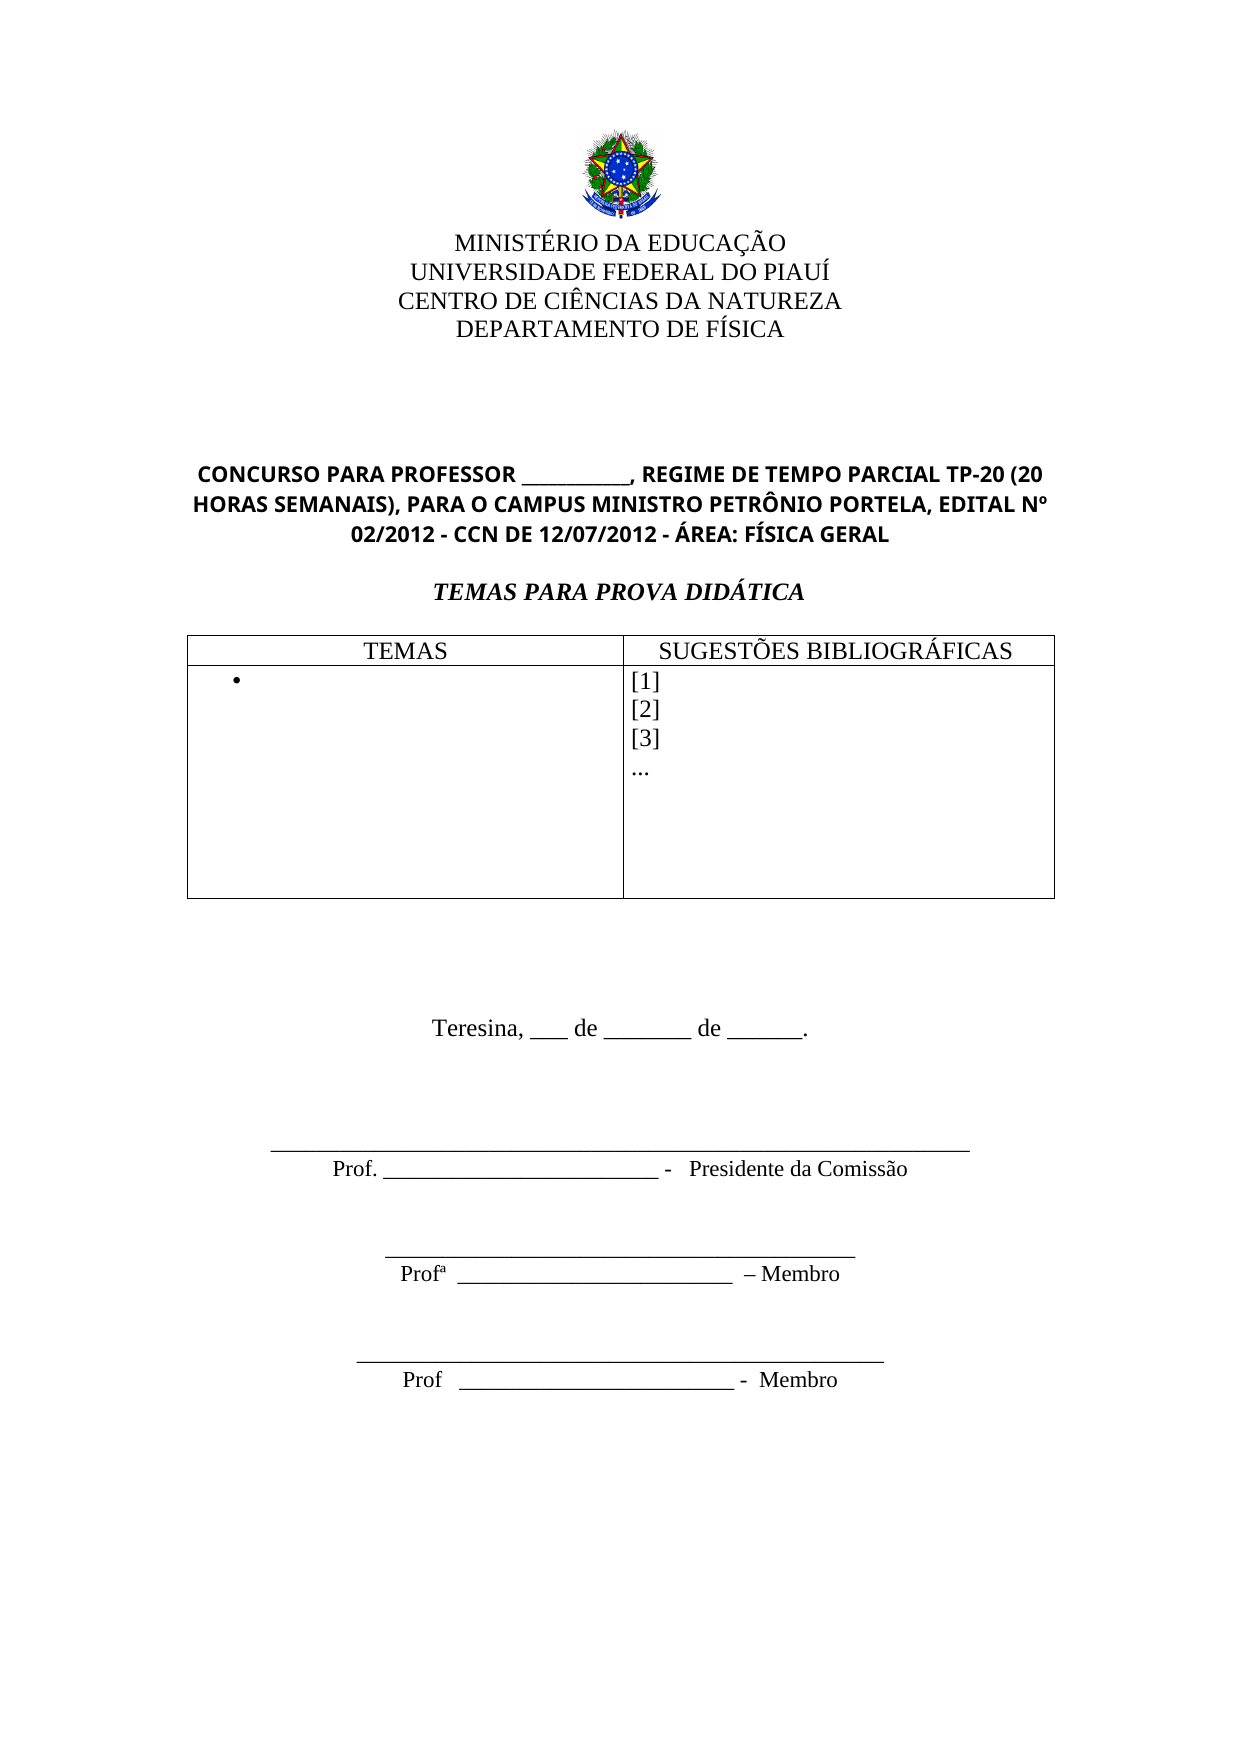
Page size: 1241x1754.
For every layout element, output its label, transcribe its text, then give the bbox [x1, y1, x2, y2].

table_cell [188, 666, 623, 897]
text Prof ________________________ - Membro [177, 1366, 1063, 1392]
text UNIVERSIDADE FEDERAL DO PIAUÍ [177, 257, 1063, 286]
text CENTRO DE CIÊNCIAS DA NATUREZA [177, 286, 1063, 314]
text Teresina, ___ de _______ de ______. [177, 1013, 1063, 1042]
table_header TEMAS [188, 636, 623, 665]
text ______________________________________________ [177, 1339, 1063, 1366]
text CONCURSO PARA PROFESSOR ____________, REGIME DE TEMPO PARCIAL TP-20 (20 HORAS SEMANAIS), PARA O CAMPUS MINISTRO PETRÔNIO PORTELA, EDITAL Nº 02/2012 - CCN DE 12/07/2012 - ÁREA: FÍSICA GERAL [177, 459, 1063, 549]
text DEPARTAMENTO DE FÍSICA [177, 314, 1063, 343]
table_cell [1] [2] [3] ... [624, 666, 1054, 897]
text Profª ________________________ – Membro [177, 1260, 1063, 1287]
text MINISTÉRIO DA EDUCAÇÃO [177, 228, 1063, 257]
text Prof. ________________________ - Presidente da Comissão [177, 1155, 1063, 1181]
subtitle TEMAS PARA PROVA DIDÁTICA [177, 577, 1063, 606]
text _____________________________________________________________ [177, 1128, 1063, 1155]
text _________________________________________ [177, 1234, 1063, 1260]
picture [578, 127, 663, 220]
table_header SUGESTÕES BIBLIOGRÁFICAS [624, 636, 1054, 665]
